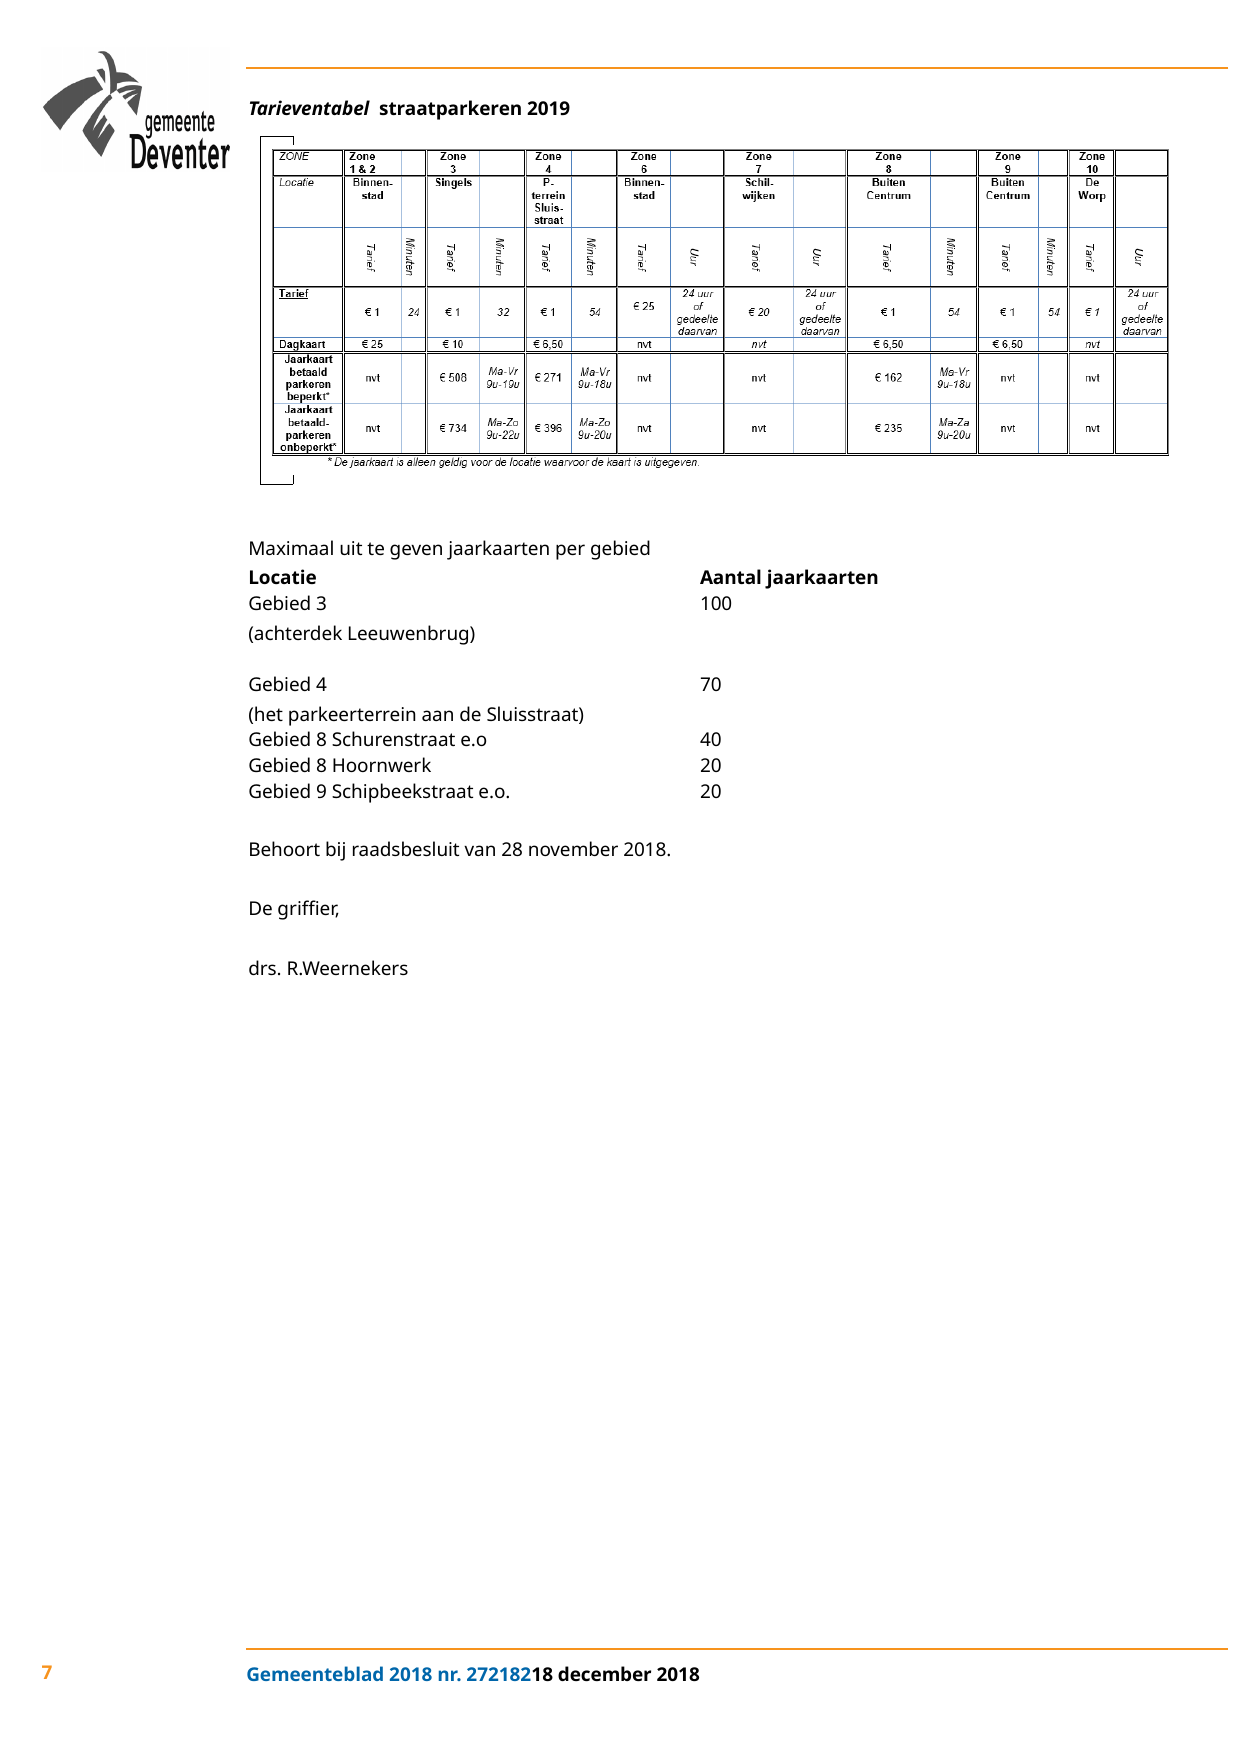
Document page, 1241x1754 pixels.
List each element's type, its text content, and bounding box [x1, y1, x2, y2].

table_cell Gebied 4 (het parkeerterrein aan de Sluisstraat) [248, 671, 700, 726]
table_cell Gebied 8 Hoornwerk [248, 752, 700, 778]
table_cell 40 [700, 726, 1152, 752]
table_cell 20 [700, 778, 1152, 804]
text De griffier, [248, 896, 1152, 921]
table_cell [248, 645, 700, 671]
text drs. R.Weernekers [248, 955, 1152, 981]
table_header Aantal jaarkaarten [700, 564, 1152, 590]
picture [41, 47, 231, 172]
picture [268, 145, 1173, 475]
table_cell Gebied 8 Schurenstraat e.o [248, 726, 700, 752]
table_cell [700, 645, 1152, 671]
text Tarieventabel straatparkeren 2019 [248, 95, 1152, 121]
table_cell Gebied 3 (achterdek Leeuwenbrug) [248, 590, 700, 645]
table_cell 70 [700, 671, 1152, 726]
table_cell 20 [700, 752, 1152, 778]
text Behoort bij raadsbesluit van 28 november 2018. [248, 836, 1152, 862]
text Maximaal uit te geven jaarkaarten per gebied [248, 535, 1152, 560]
table_cell 100 [700, 590, 1152, 645]
table_header Locatie [248, 564, 700, 590]
table_cell Gebied 9 Schipbeekstraat e.o. [248, 778, 700, 804]
